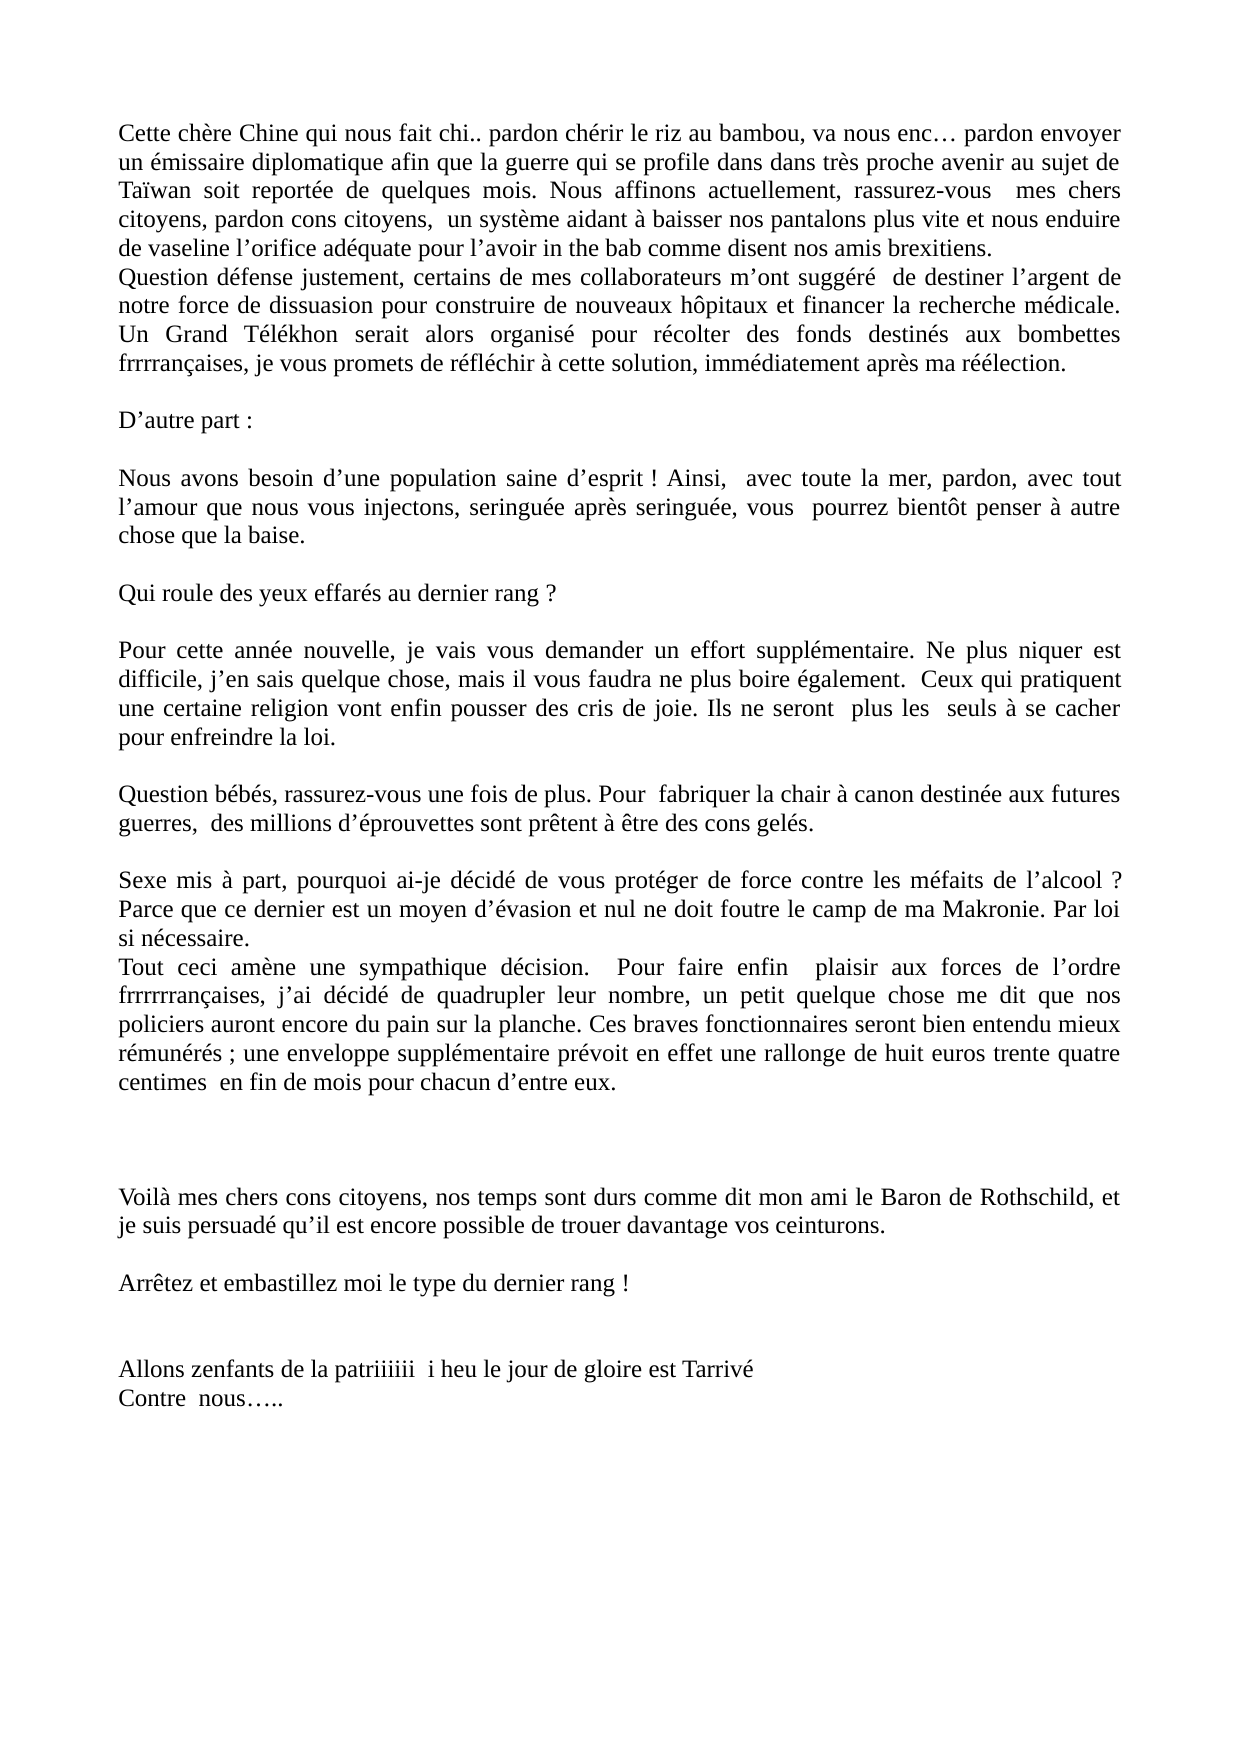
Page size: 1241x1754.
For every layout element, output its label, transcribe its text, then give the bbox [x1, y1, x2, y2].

text Tout ceci amène une sympathique décision. Pour faire enfin plaisir aux forces de l’ordre frrrrrrançaises, j’ai décidé de quadrupler leur nombre, un petit quelque chose me dit que nos policiers auront encore du pain sur la planche. Ces braves fonctionnaires seront bien entendu mieux rémunérés ; une enveloppe supplémentaire prévoit en effet une rallonge de huit euros trente quatre centimes en fin de mois pour chacun d’entre eux. [118, 952, 1122, 1096]
text Pour cette année nouvelle, je vais vous demander un effort supplémentaire. Ne plus niquer est difficile, j’en sais quelque chose, mais il vous faudra ne plus boire également. Ceux qui pratiquent une certaine religion vont enfin pousser des cris de joie. Ils ne seront plus les seuls à se cacher pour enfreindre la loi. [118, 636, 1122, 751]
text Qui roule des yeux effarés au dernier rang ? [118, 578, 1122, 607]
text D’autre part : [118, 406, 1122, 434]
text Cette chère Chine qui nous fait chi.. pardon chérir le riz au bambou, va nous enc… pardon envoyer un émissaire diplomatique afin que la guerre qui se profile dans dans très proche avenir au sujet de Taïwan soit reportée de quelques mois. Nous affinons actuellement, rassurez-vous mes chers citoyens, pardon cons citoyens, un système aidant à baisser nos pantalons plus vite et nous enduire de vaseline l’orifice adéquate pour l’avoir in the bab comme disent nos amis brexitiens. [118, 118, 1122, 262]
text Voilà mes chers cons citoyens, nos temps sont durs comme dit mon ami le Baron de Rothschild, et je suis persuadé qu’il est encore possible de trouer davantage vos ceinturons. [118, 1182, 1122, 1239]
text Question bébés, rassurez-vous une fois de plus. Pour fabriquer la chair à canon destinée aux futures guerres, des millions d’éprouvettes sont prêtent à être des cons gelés. [118, 779, 1122, 837]
text Question défense justement, certains de mes collaborateurs m’ont suggéré de destiner l’argent de notre force de dissuasion pour construire de nouveaux hôpitaux et financer la recherche médicale. Un Grand Télékhon serait alors organisé pour récolter des fonds destinés aux bombettes frrrrançaises, je vous promets de réfléchir à cette solution, immédiatement après ma réélection. [118, 262, 1122, 377]
text Sexe mis à part, pourquoi ai-je décidé de vous protéger de force contre les méfaits de l’alcool ? Parce que ce dernier est un moyen d’évasion et nul ne doit foutre le camp de ma Makronie. Par loi si nécessaire. [118, 866, 1122, 952]
text Arrêtez et embastillez moi le type du dernier rang ! [118, 1268, 1122, 1297]
text Contre nous….. [118, 1383, 1122, 1412]
text Nous avons besoin d’une population saine d’esprit ! Ainsi, avec toute la mer, pardon, avec tout l’amour que nous vous injectons, seringuée après seringuée, vous pourrez bientôt penser à autre chose que la baise. [118, 463, 1122, 549]
text Allons zenfants de la patriiiiii i heu le jour de gloire est Tarrivé [118, 1354, 1122, 1383]
